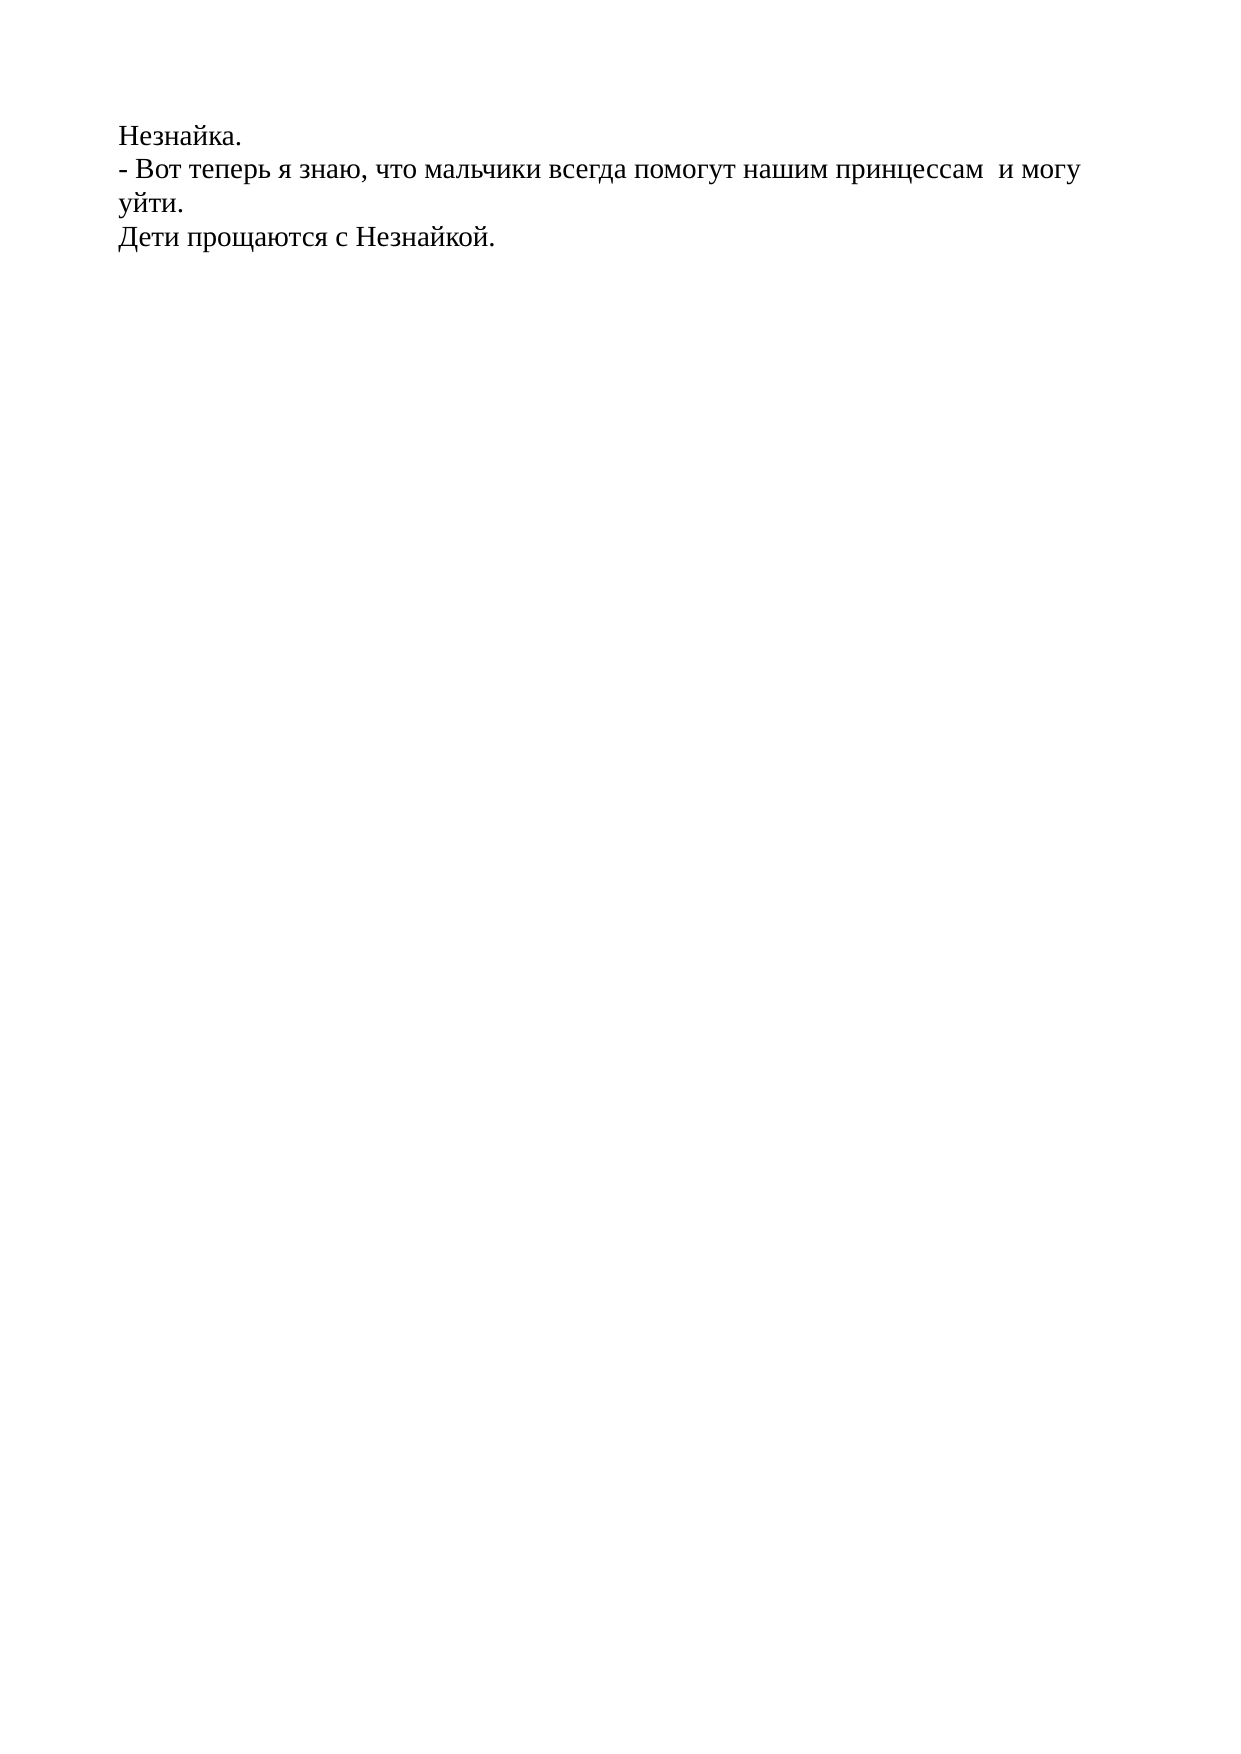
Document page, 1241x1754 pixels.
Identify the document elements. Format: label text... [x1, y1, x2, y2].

text - Вот теперь я знаю, что мальчики всегда помогут нашим принцессам и могу уйти. [118, 152, 1122, 219]
text Дети прощаются с Незнайкой. [118, 219, 1122, 252]
text Незнайка. [118, 118, 1122, 152]
